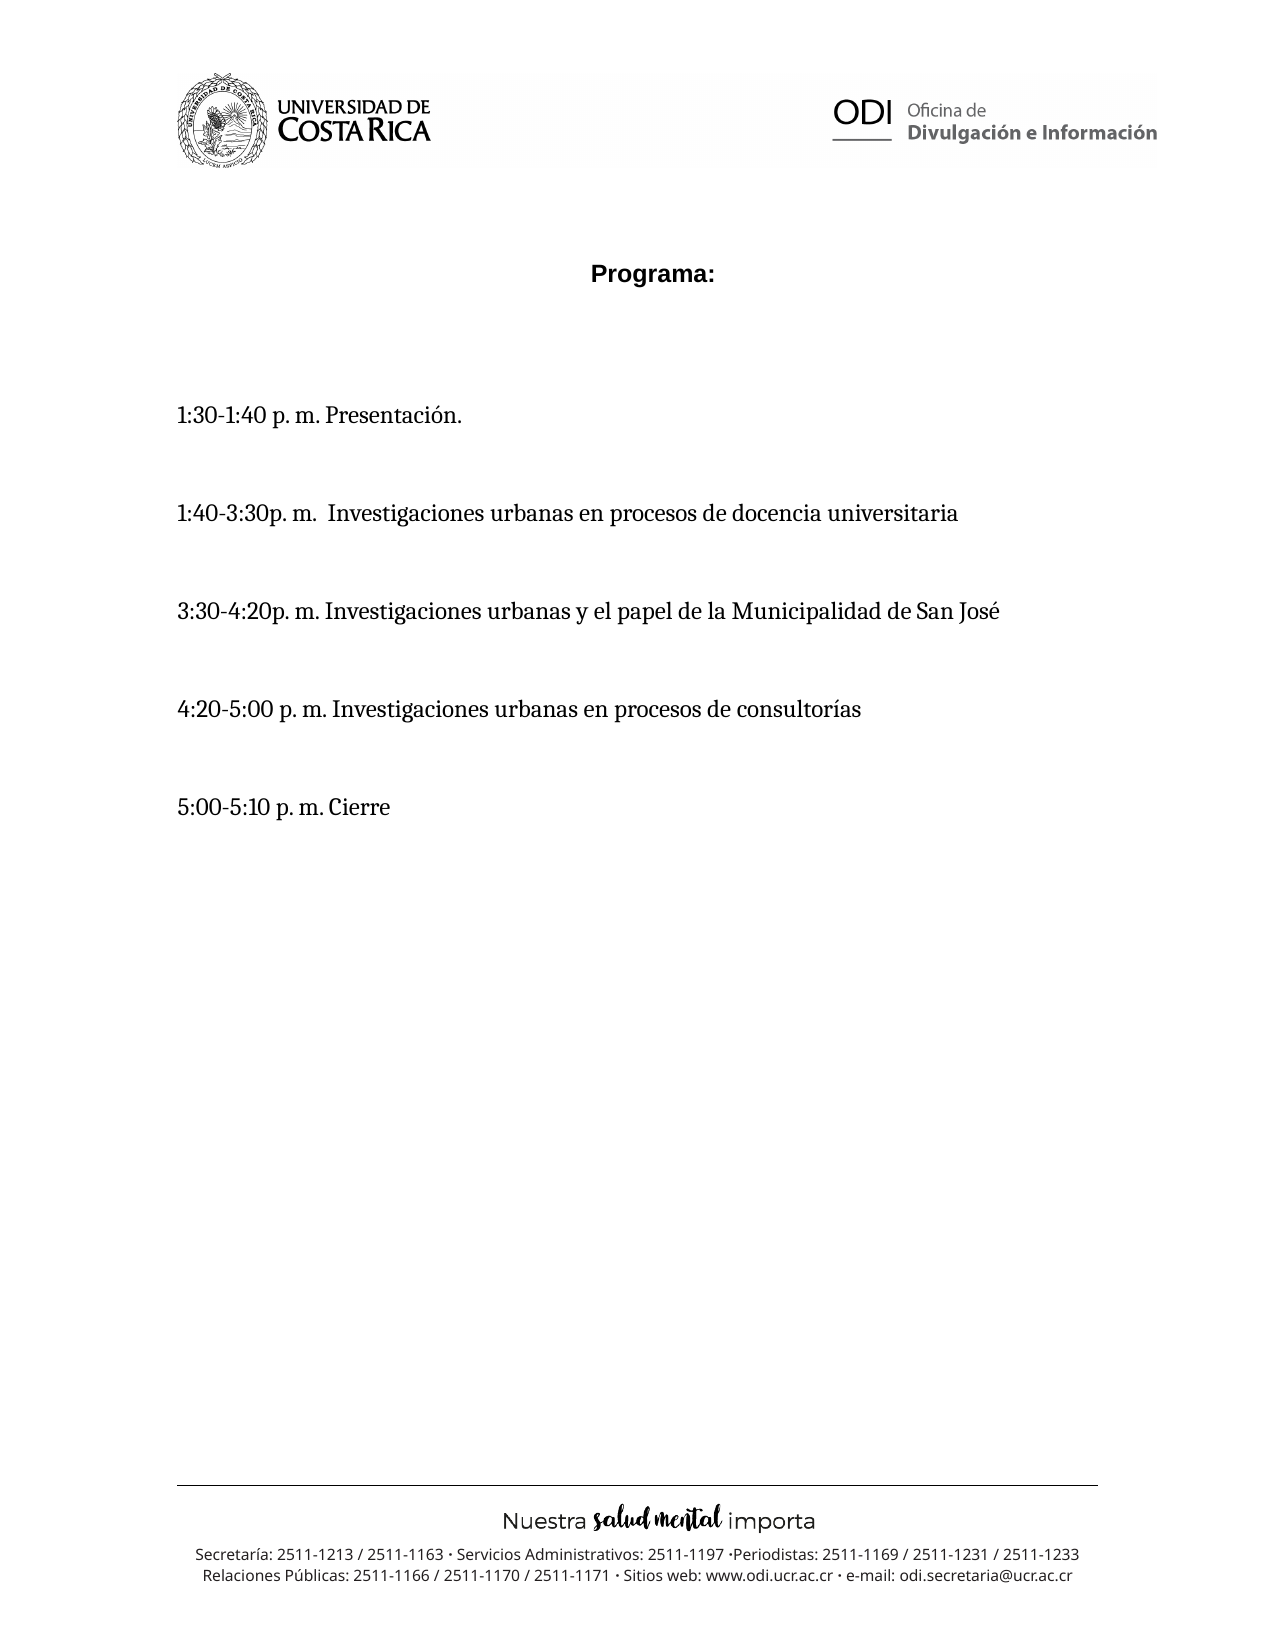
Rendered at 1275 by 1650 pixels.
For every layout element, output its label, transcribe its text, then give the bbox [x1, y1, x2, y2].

picture [177, 73, 1158, 168]
text 1:40-3:30p. m. Investigaciones urbanas en procesos de docencia universitaria [177, 499, 1098, 527]
text 5:00-5:10 p. m. Cierre [177, 793, 1098, 822]
text 4:20-5:00 p. m. Investigaciones urbanas en procesos de consultorías [177, 695, 1098, 724]
text 3:30-4:20p. m. Investigaciones urbanas y el papel de la Municipalidad de San José [177, 597, 1098, 626]
picture [494, 1499, 820, 1537]
text 1:30-1:40 p. m. Presentación. [177, 401, 1098, 429]
text Programa: [591, 259, 1098, 288]
